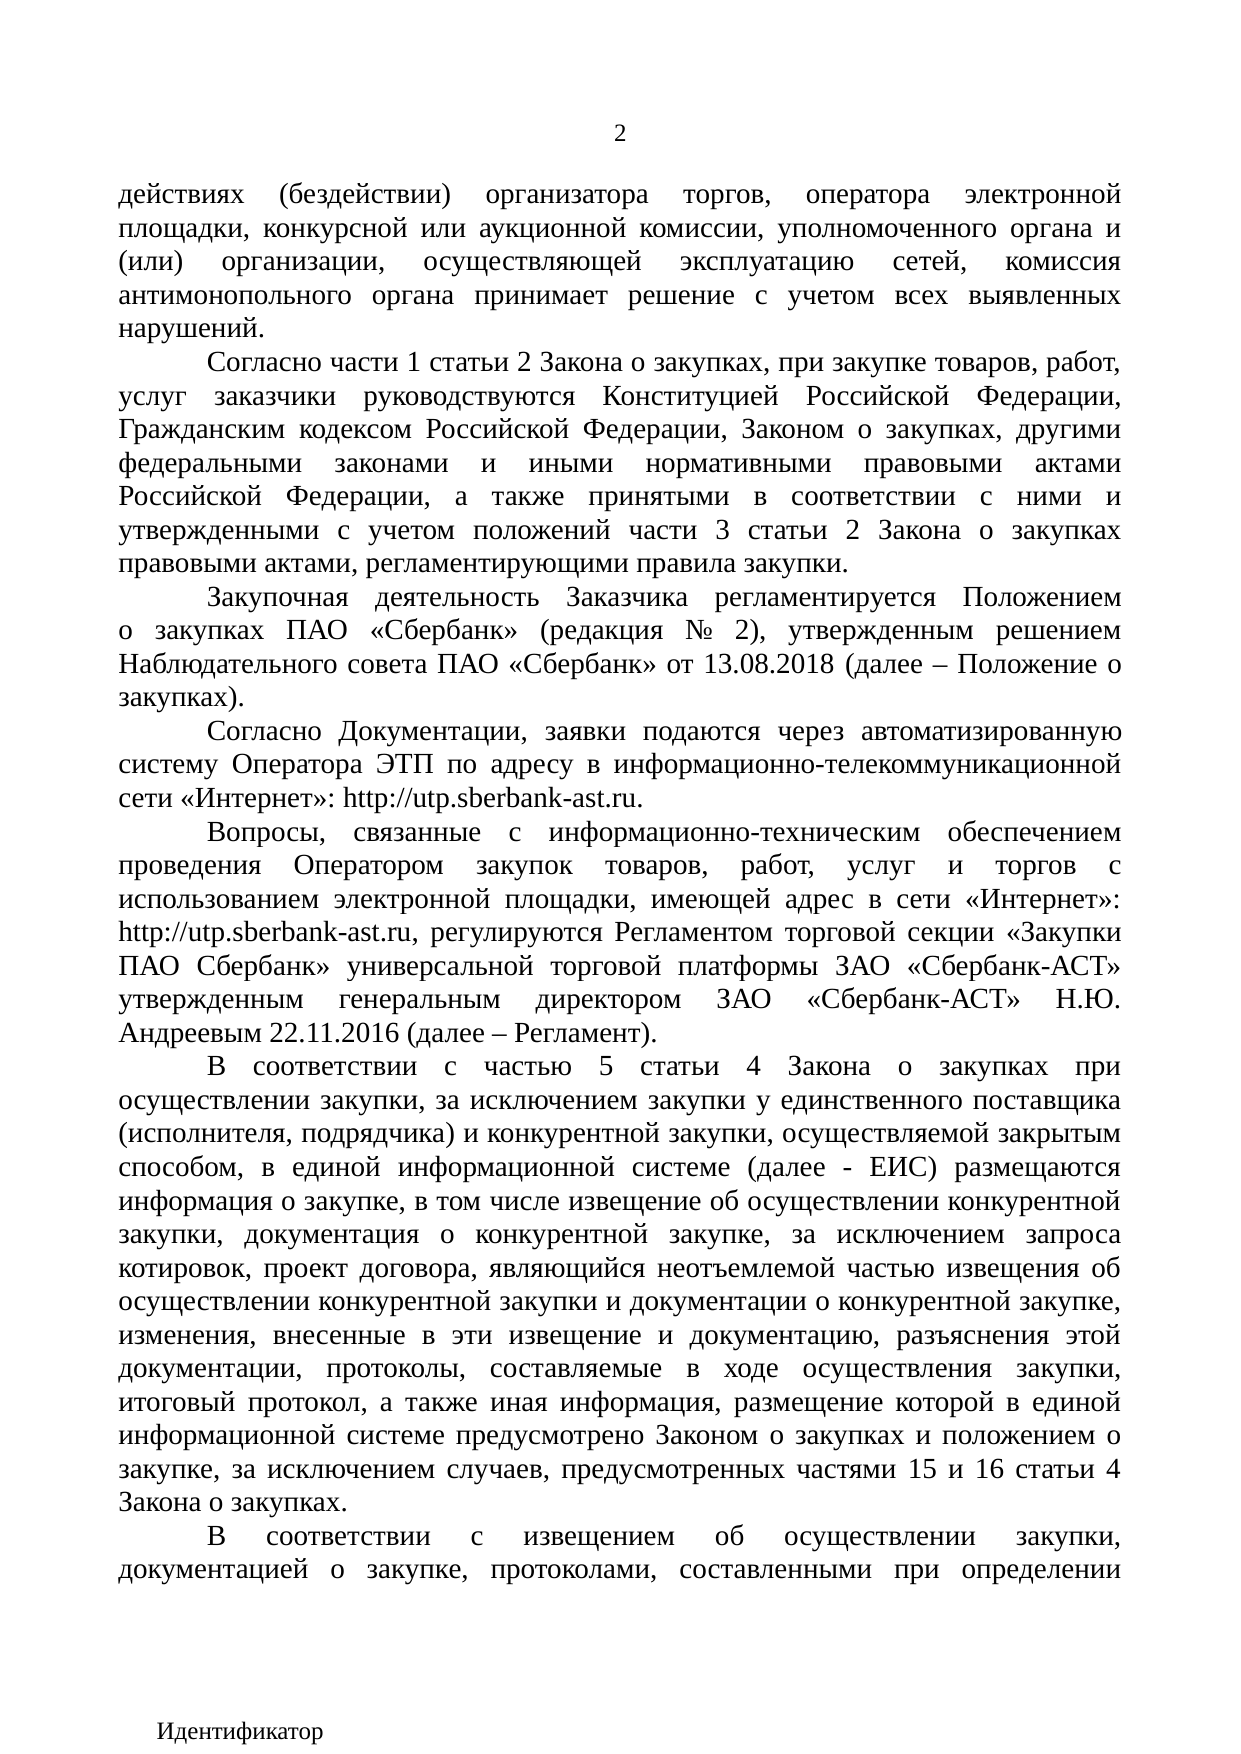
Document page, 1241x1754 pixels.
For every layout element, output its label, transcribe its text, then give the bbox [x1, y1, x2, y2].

text Вопросы, связанные с информационно-техническим обеспечением проведения Оператором закупок товаров, работ, услуг и торгов с использованием электронной площадки, имеющей адрес в сети «Интернет»: http://utp.sberbank-ast.ru, регулируются Регламентом торговой секции «Закупки ПАО Сбербанк» универсальной торговой платформы ЗАО «Сбербанк-АСТ» утвержденным генеральным директором ЗАО «Сбербанк-АСТ» Н.Ю. Андреевым 22.11.2016 (далее – Регламент). [118, 814, 1122, 1048]
text Закупочная деятельность Заказчика регламентируется Положением о закупках ПАО «Сбербанк» (редакция № 2), утвержденным решением Наблюдательного совета ПАО «Сбербанк» от 13.08.2018 (далее – Положение о закупках). [118, 579, 1122, 713]
text В соответствии с частью 5 статьи 4 Закона о закупках при осуществлении закупки, за исключением закупки у единственного поставщика (исполнителя, подрядчика) и конкурентной закупки, осуществляемой закрытым способом, в единой информационной системе (далее - ЕИС) размещаются информация о закупке, в том числе извещение об осуществлении конкурентной закупки, документация о конкурентной закупке, за исключением запроса котировок, проект договора, являющийся неотъемлемой частью извещения об осуществлении конкурентной закупки и документации о конкурентной закупке, изменения, внесенные в эти извещение и документацию, разъяснения этой документации, протоколы, составляемые в ходе осуществления закупки, итоговый протокол, а также иная информация, размещение которой в единой информационной системе предусмотрено Законом о закупках и положением о закупке, за исключением случаев, предусмотренных частями 15 и 16 статьи 4 Закона о закупках. [118, 1048, 1122, 1518]
text действиях (бездействии) организатора торгов, оператора электронной площадки, конкурсной или аукционной комиссии, уполномоченного органа и (или) организации, осуществляющей эксплуатацию сетей, комиссия антимонопольного органа принимает решение с учетом всех выявленных нарушений. [118, 176, 1122, 344]
text Согласно части 1 статьи 2 Закона о закупках, при закупке товаров, работ, услуг заказчики руководствуются Конституцией Российской Федерации, Гражданским кодексом Российской Федерации, Законом о закупках, другими федеральными законами и иными нормативными правовыми актами Российской Федерации, а также принятыми в соответствии с ними и утвержденными с учетом положений части 3 статьи 2 Закона о закупках правовыми актами, регламентирующими правила закупки. [118, 344, 1122, 579]
text В соответствии с извещением об осуществлении закупки, документацией о закупке, протоколами, составленными при определении [118, 1518, 1122, 1585]
text Согласно Документации, заявки подаются через автоматизированную систему Оператора ЭТП по адресу в информационно-телекоммуникационной сети «Интернет»: http://utp.sberbank-ast.ru. [118, 713, 1122, 814]
